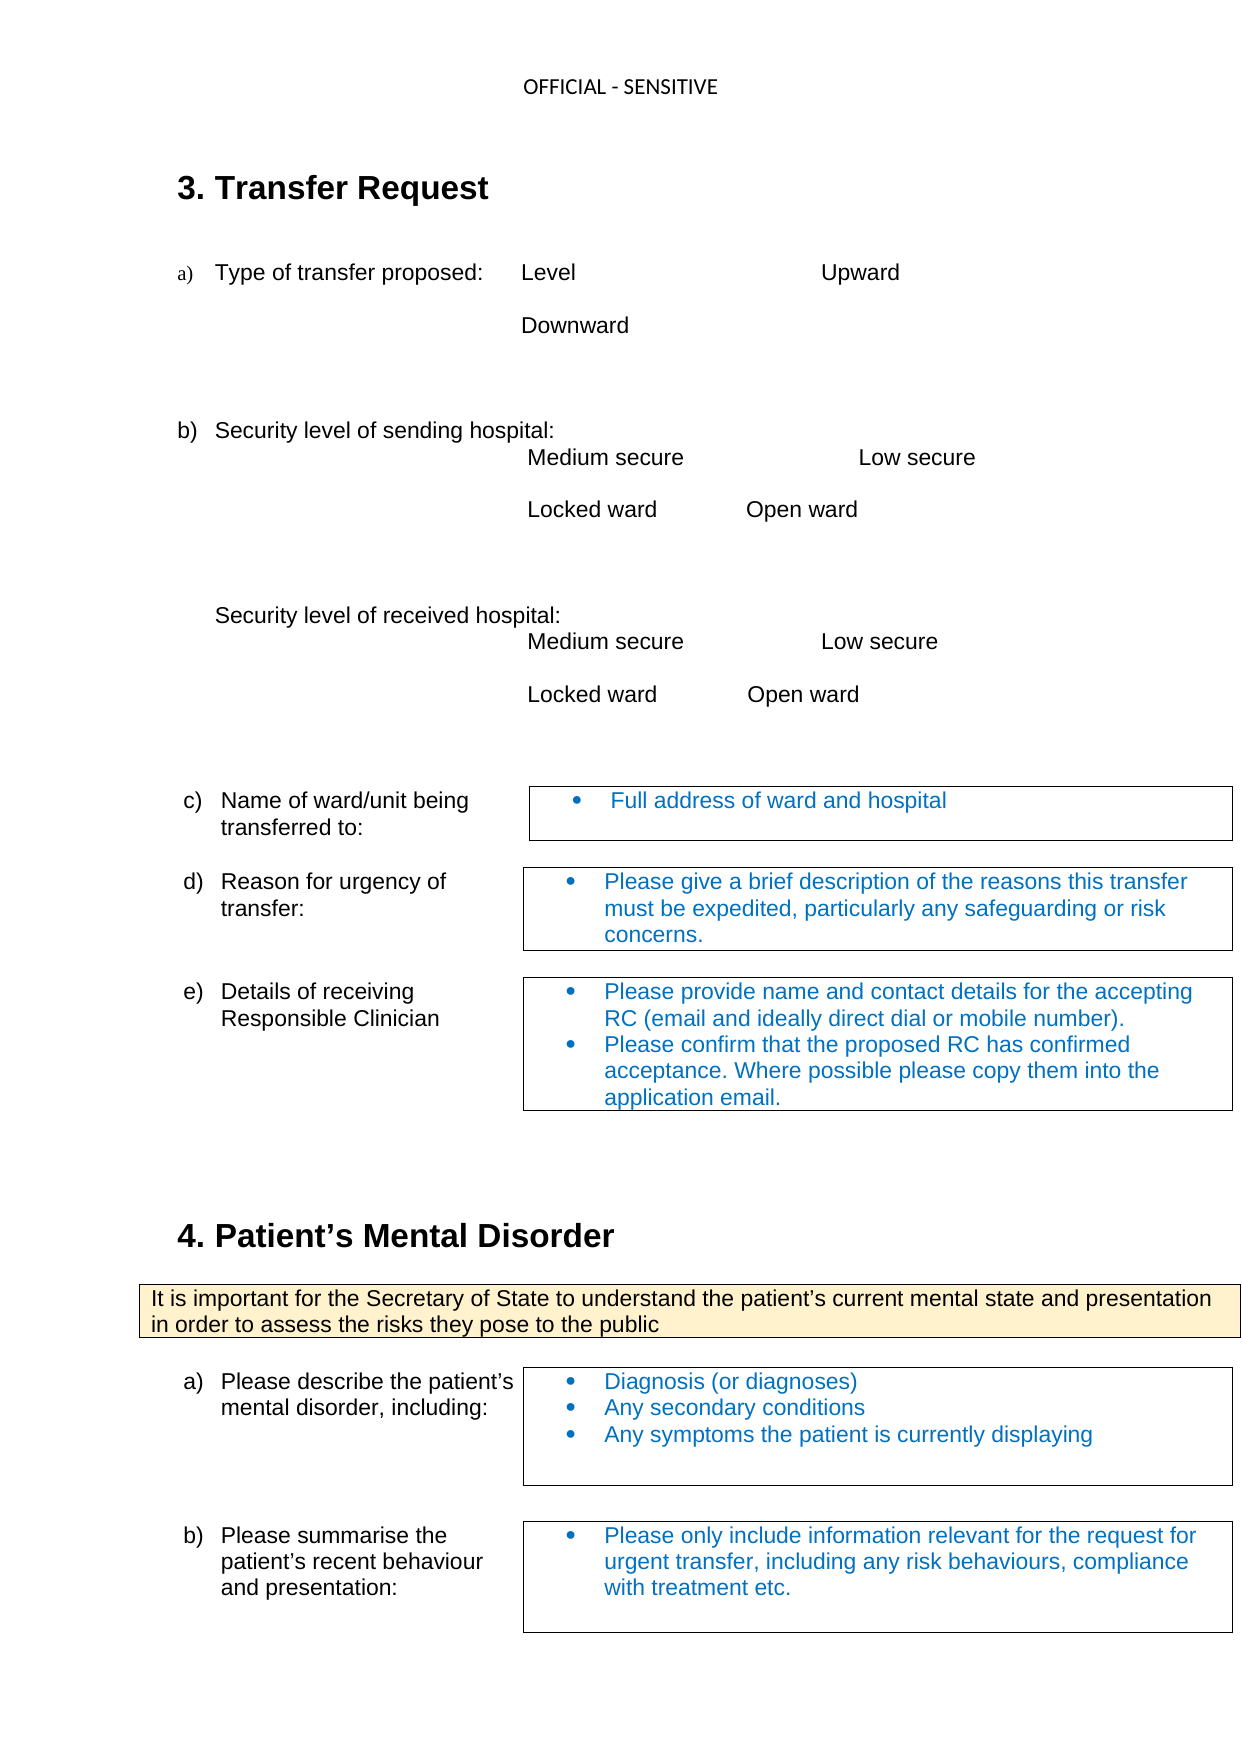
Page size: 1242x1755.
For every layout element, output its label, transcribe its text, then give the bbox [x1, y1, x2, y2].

text Security level of received hospital: [214, 602, 1242, 628]
table_header Please describe the patient’s mental disorder, including: [140, 1368, 523, 1484]
table_header Please give a brief description of the reasons this transfer must be expedited, particularly any safeguarding or risk concerns. [524, 868, 1232, 950]
table_header Name of ward/unit being transferred to: [140, 787, 529, 840]
text Locked ward Open ward [139, 681, 1242, 707]
list Patient’s Mental Disorder [177, 1216, 1242, 1255]
text Downward [439, 312, 1242, 338]
table_header Reason for urgency of transfer: [140, 868, 523, 950]
table_header Details of receiving Responsible Clinician [140, 978, 523, 1110]
text Locked ward Open ward [139, 496, 1242, 523]
text Medium secure Low secure [477, 443, 1242, 470]
text Medium secure Low secure [439, 628, 1242, 654]
table_header Full address of ward and hospital [530, 787, 1232, 840]
table_header Diagnosis (or diagnoses) Any secondary conditions Any symptoms the patient is currently displaying [524, 1368, 1232, 1484]
table_header Please summarise the patient’s recent behaviour and presentation: [140, 1522, 523, 1632]
table_header Please only include information relevant for the request for urgent transfer, including any risk behaviours, compliance with treatment etc. [524, 1522, 1232, 1632]
list Type of transfer proposed: Level Upward [177, 259, 1242, 285]
list Transfer Request [177, 168, 1242, 206]
table_header Please provide name and contact details for the accepting RC (email and ideally direct dial or mobile number). Please confirm that the proposed RC has confirmed acceptance. Where possible please copy them into the application email. [524, 978, 1232, 1110]
list Security level of sending hospital: [177, 417, 1242, 443]
table_header It is important for the Secretary of State to understand the patient’s current mental state and presentation in order to assess the risks they pose to the public [140, 1285, 1240, 1337]
